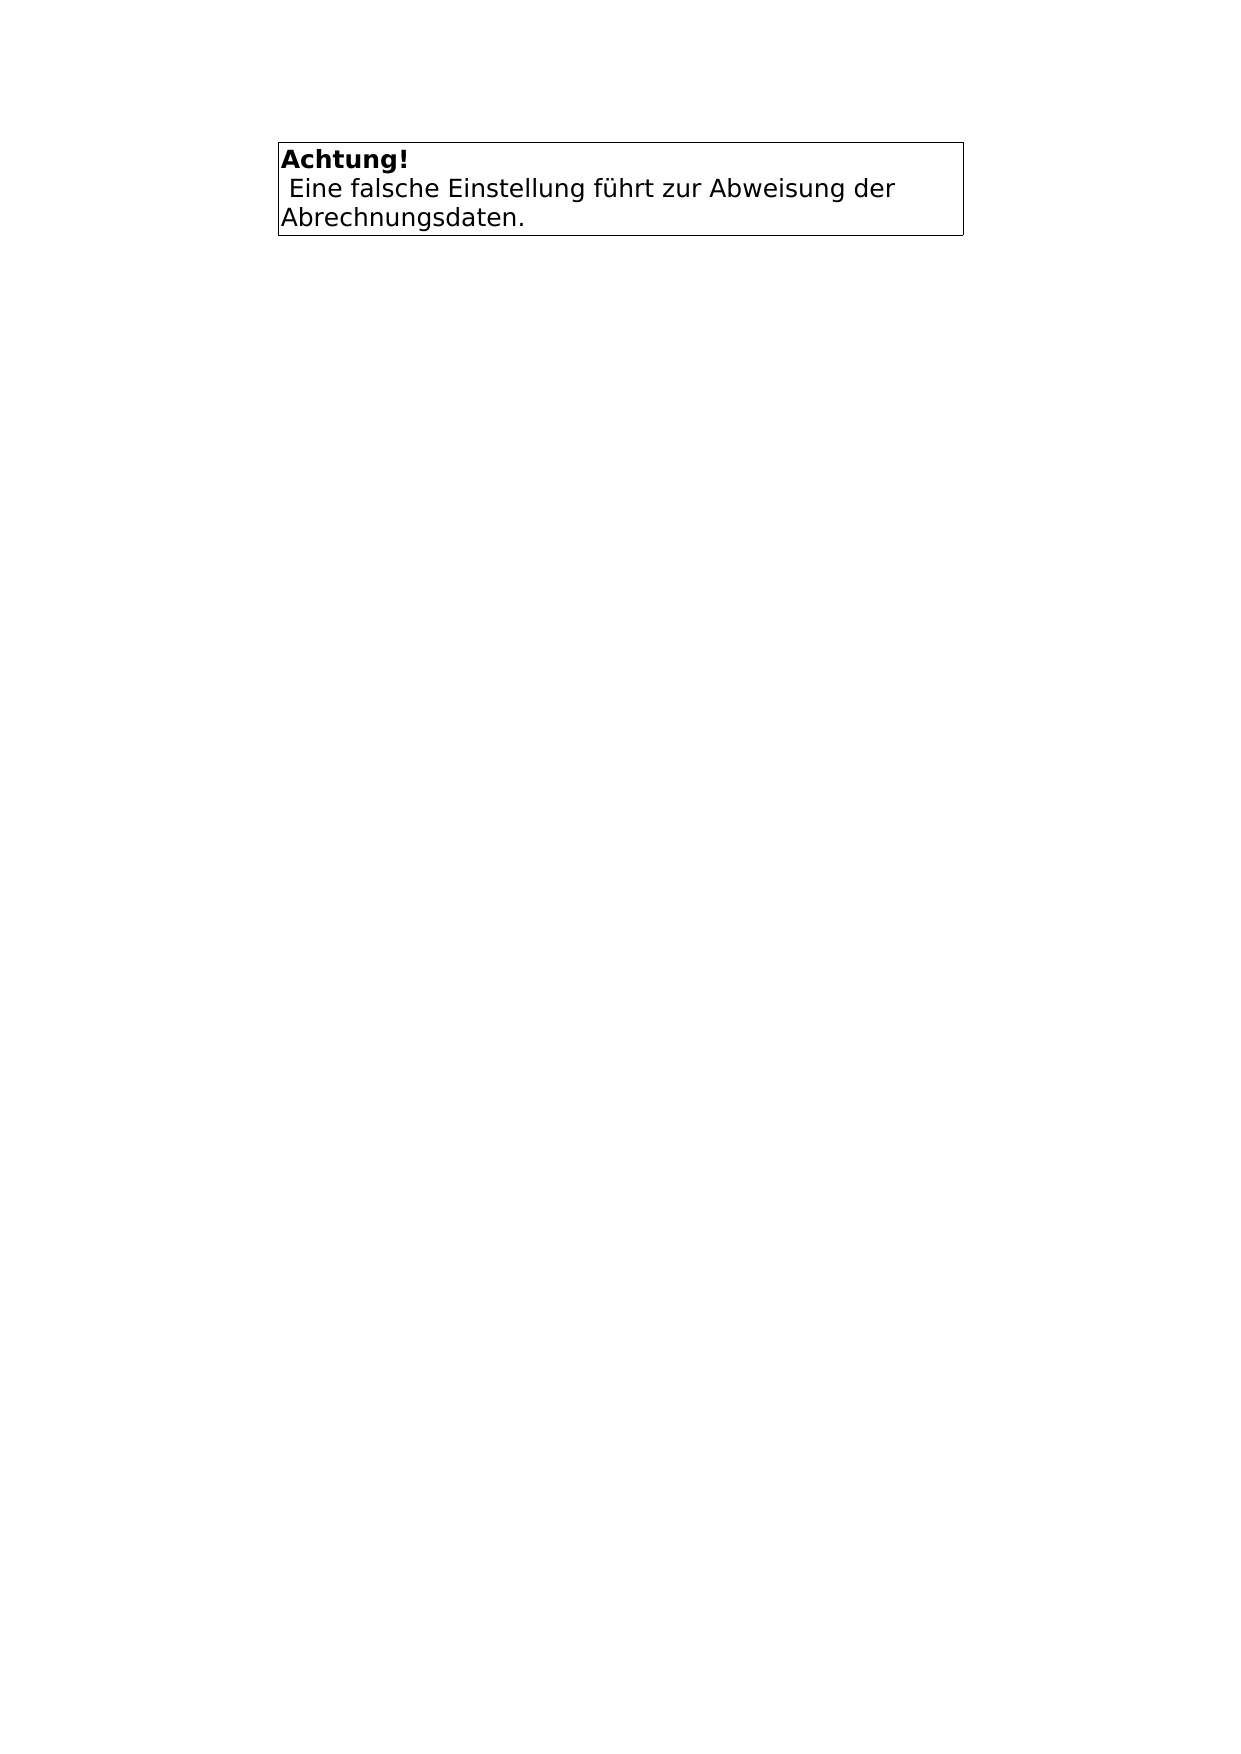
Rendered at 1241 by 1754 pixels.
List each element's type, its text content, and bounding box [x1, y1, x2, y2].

table_header Achtung! Eine falsche Einstellung führt zur Abweisung der Abrechnungsdaten. [279, 143, 963, 235]
